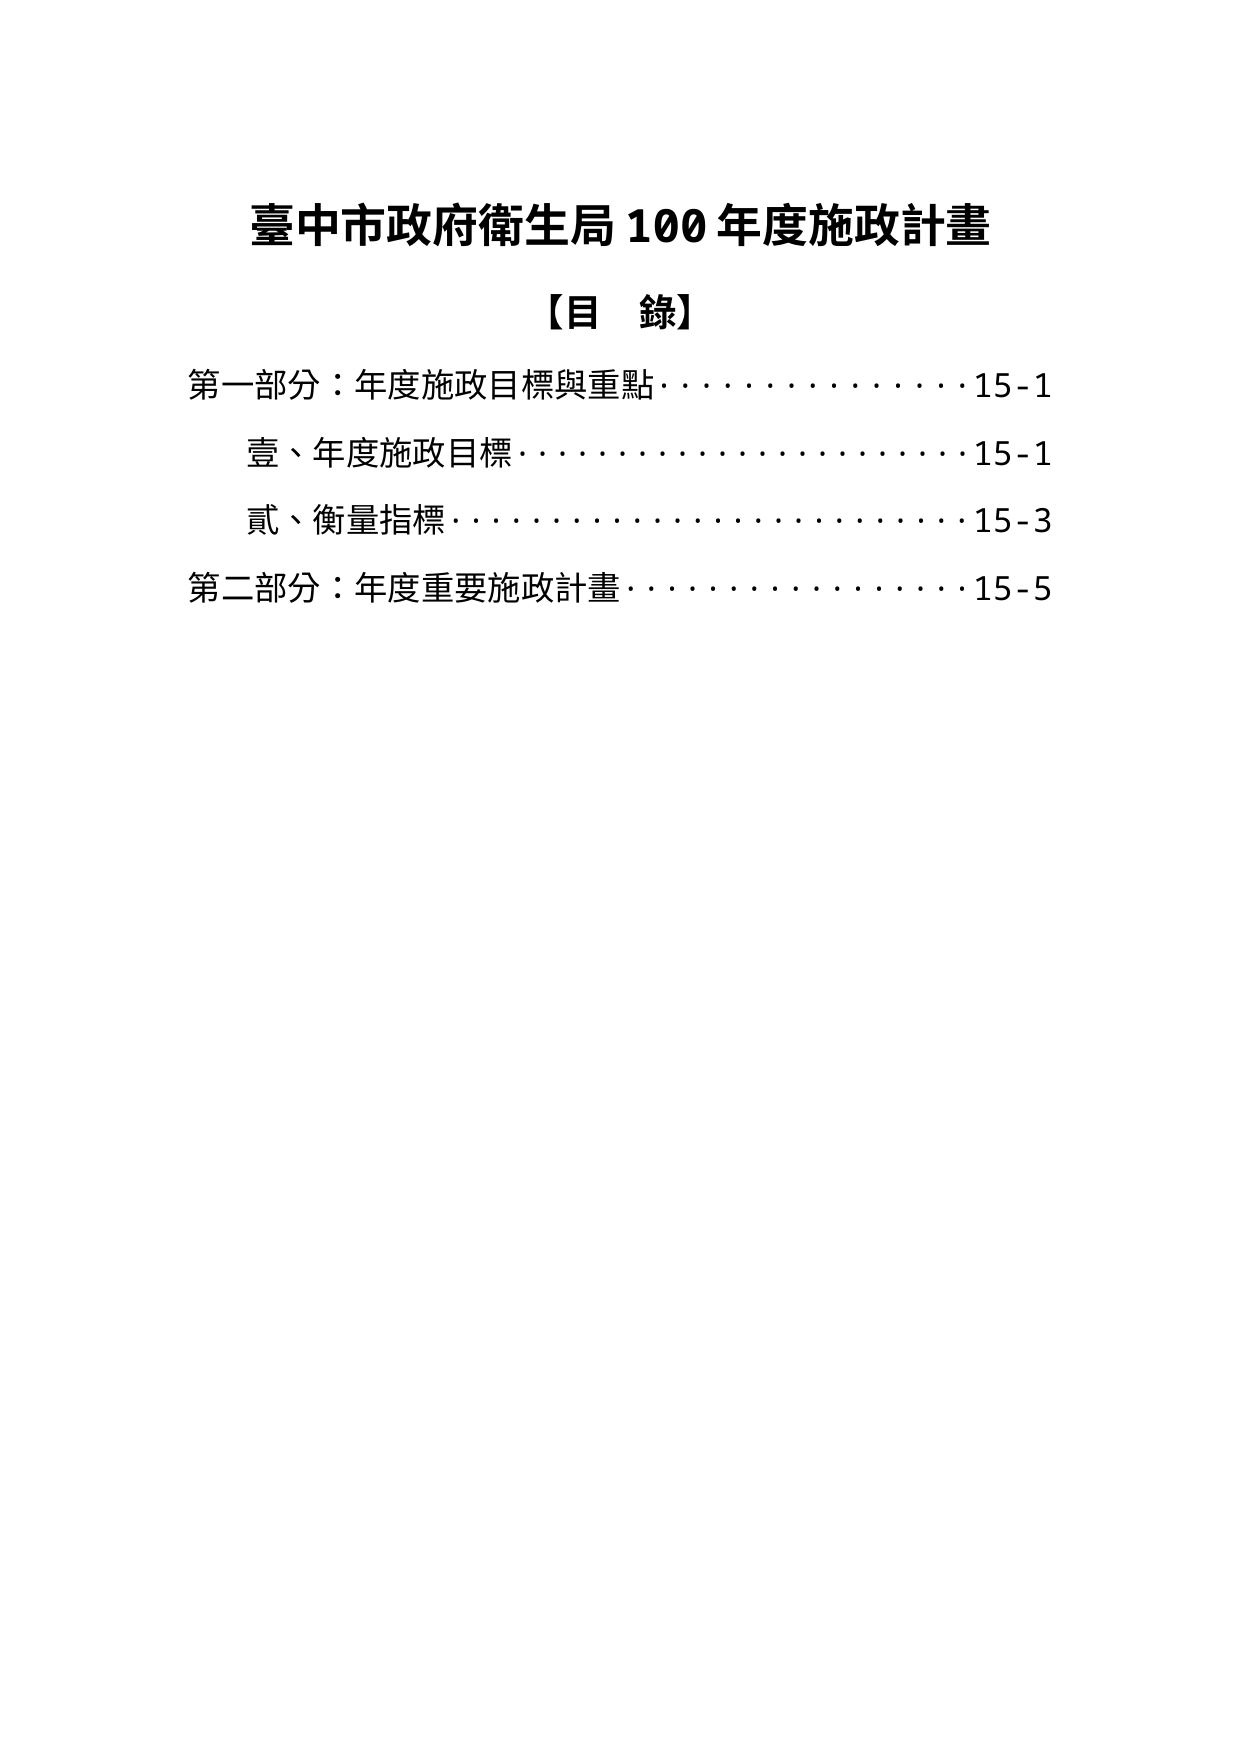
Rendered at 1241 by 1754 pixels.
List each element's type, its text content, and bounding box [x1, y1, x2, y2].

text 第二部分：年度重要施政計畫 15-5 [187, 562, 1053, 610]
text 臺中市政府衛生局100年度施政計畫 [187, 189, 1053, 256]
text 【目 錄】 [187, 283, 1053, 337]
text 貳、衡量指標 15-3 [187, 494, 1053, 543]
text 第一部分：年度施政目標與重點 15-1 [187, 358, 1053, 407]
text 壹、年度施政目標 15-1 [187, 426, 1053, 475]
